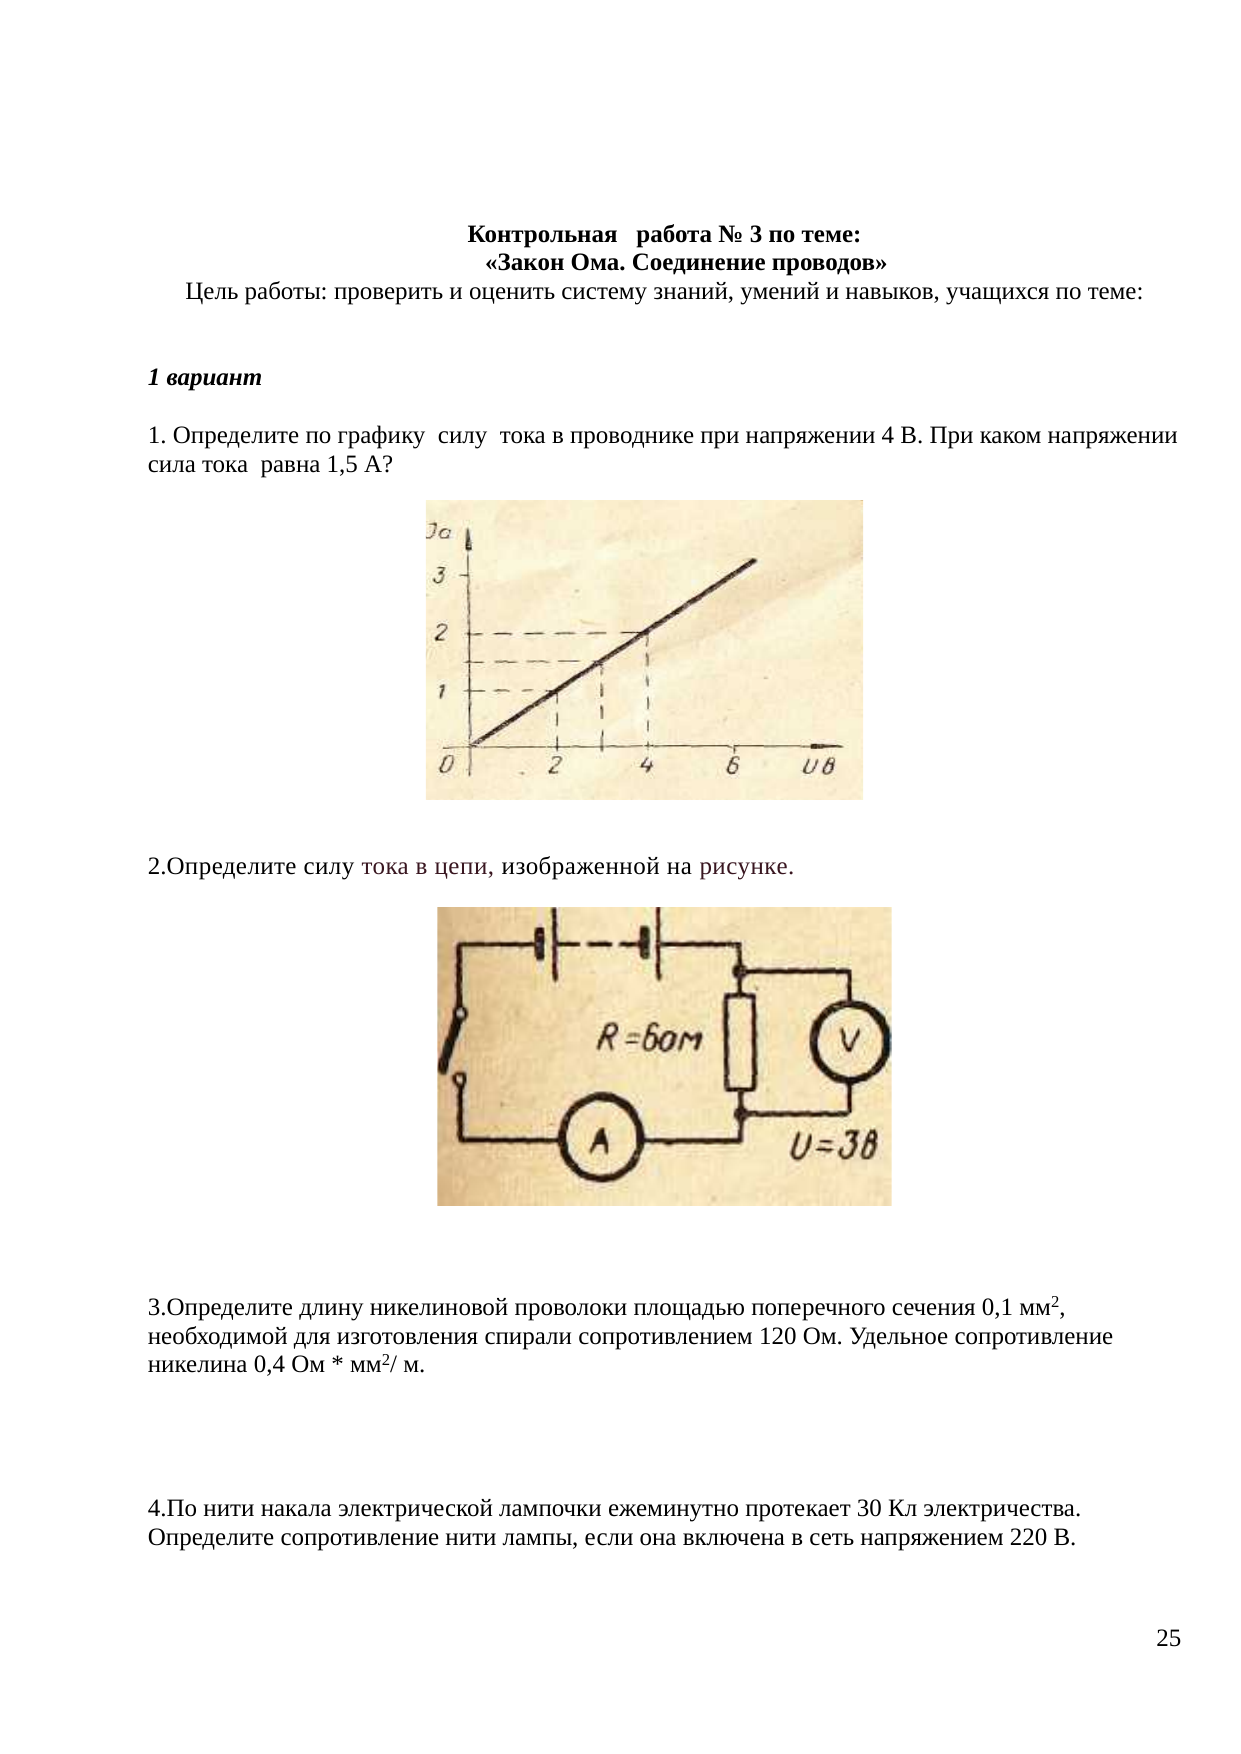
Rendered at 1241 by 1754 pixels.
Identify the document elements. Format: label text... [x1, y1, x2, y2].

text Контрольная работа № 3 по теме: [148, 219, 1181, 247]
text 1 вариант [148, 362, 1181, 391]
list По нити накала электрической лампочки ежеминутно проте­кает 30 Кл электричества. Определите сопротивление нити лампы, если она включена в сеть напряжением 220 В. [148, 1493, 1181, 1551]
list Определите длину никелиновой проволоки площадью попе­речного сечения 0,1 мм2, необходимой для изготовления спирали сопротивлением 120 Ом. Удельное сопротивление никелина 0,4 Ом * мм2/ м. [148, 1292, 1181, 1378]
text «Закон Ома. Соединение проводов» [148, 247, 1181, 276]
list Определите по графи­ку силу тока в проводнике при напряжении 4 В. При каком на­пряжении сила тока равна 1,5 А? [148, 420, 1181, 477]
list Определите силу тока в це­пи, изображенной на рисунке. [148, 857, 1181, 879]
text Цель работы: проверить и оценить систему знаний, умений и навыков, учащихся по теме: [148, 276, 1181, 305]
